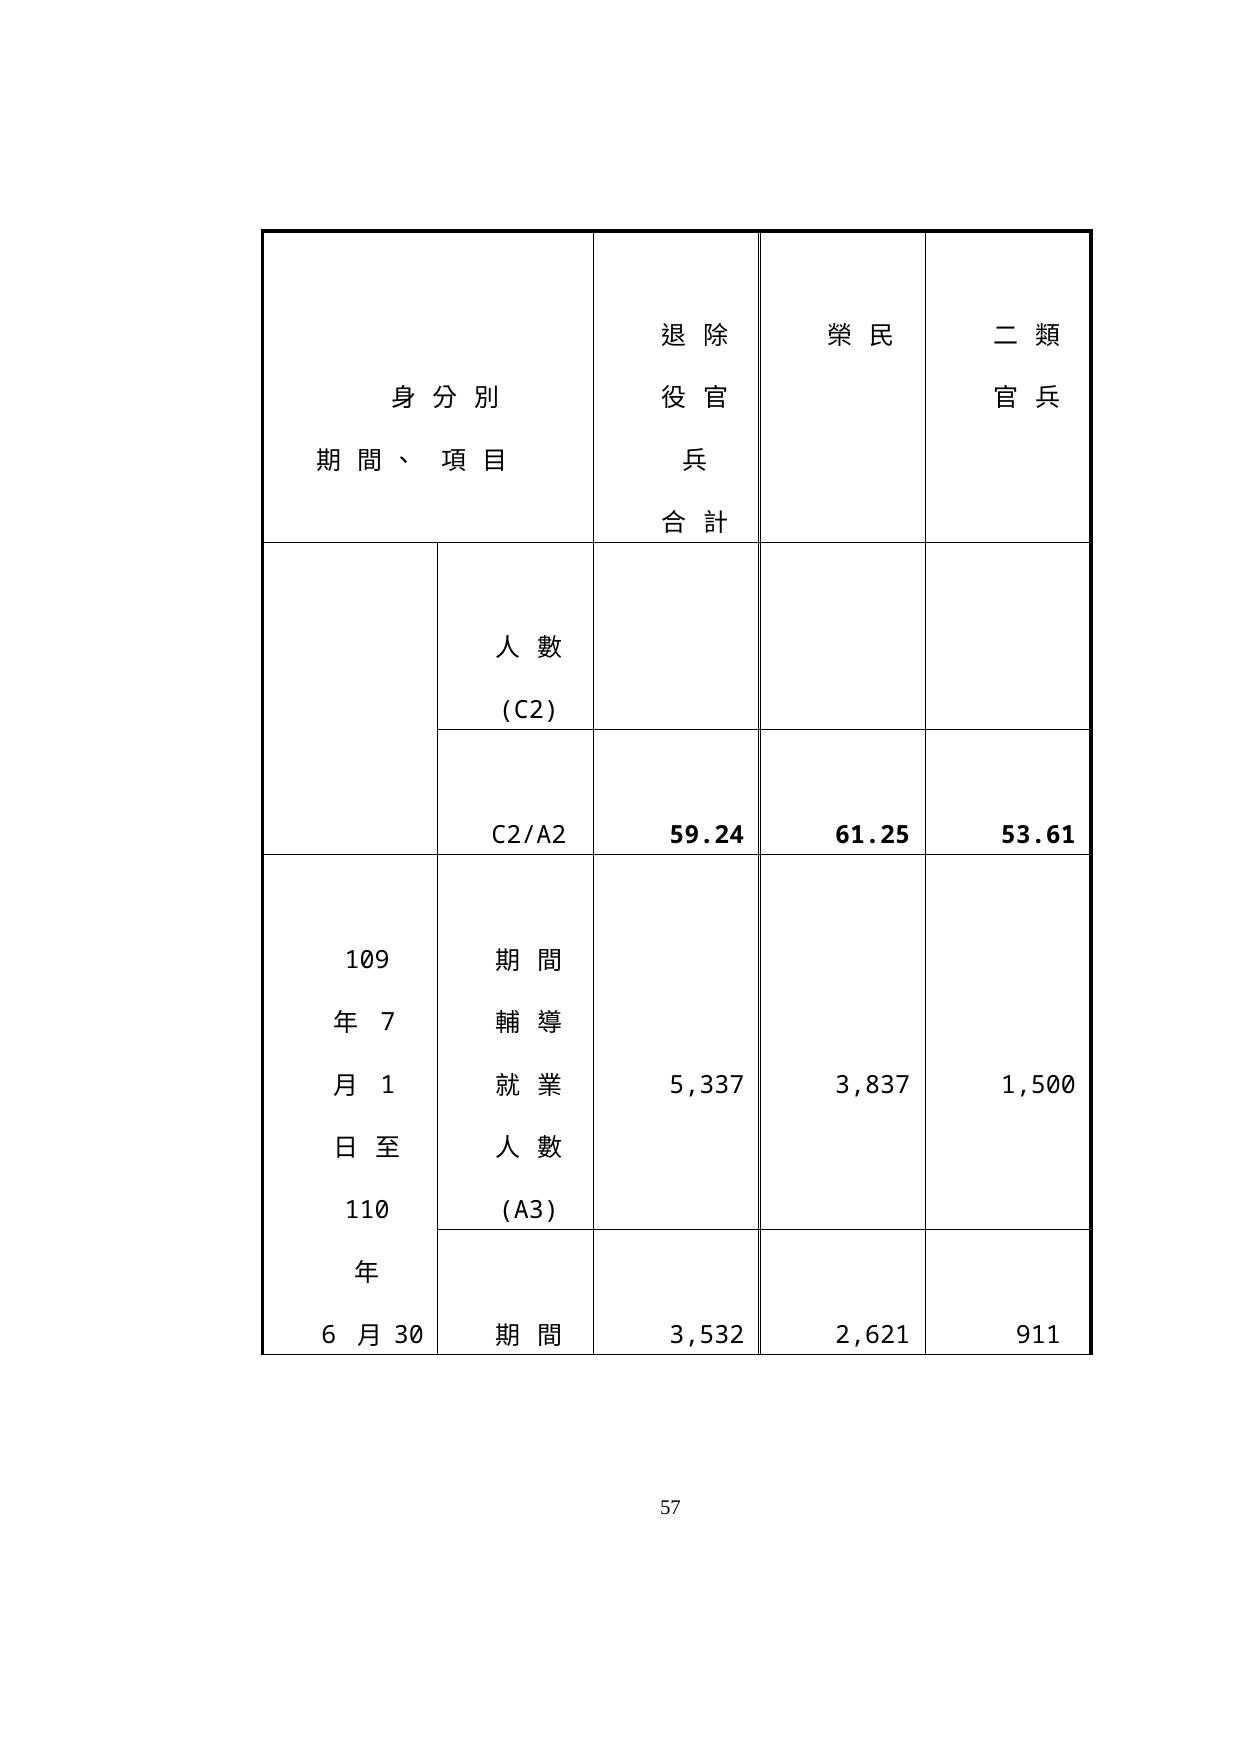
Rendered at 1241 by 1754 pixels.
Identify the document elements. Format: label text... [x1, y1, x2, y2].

table_cell 53.61 [926, 730, 1089, 854]
table_cell 911 [926, 1230, 1089, 1354]
table_cell 109年7月1日至110年 6月30 [264, 855, 437, 1354]
table_cell 人數 (C2) [438, 543, 593, 729]
table_cell C2/A2 [438, 730, 593, 854]
table_cell [761, 543, 925, 729]
table_cell 59.24 [594, 730, 758, 854]
table_cell 3,532 [594, 1230, 758, 1354]
table_header 身分別 期間、項目 [264, 233, 593, 542]
table_cell 2,621 [761, 1230, 925, 1354]
table_cell 3,837 [761, 855, 925, 1229]
table_cell 61.25 [761, 730, 925, 854]
table_header 榮民 [761, 233, 925, 542]
table_header 退除役官兵 合計 [594, 233, 758, 542]
table_cell 1,500 [926, 855, 1089, 1229]
table_cell 期間 [438, 1230, 593, 1354]
table_cell 期間輔導就業人數 (A3) [438, 855, 593, 1229]
table_cell 5,337 [594, 855, 758, 1229]
table_cell [264, 543, 437, 854]
table_cell [594, 543, 758, 729]
table_header 二類官兵 [926, 233, 1089, 542]
table_cell [926, 543, 1089, 729]
